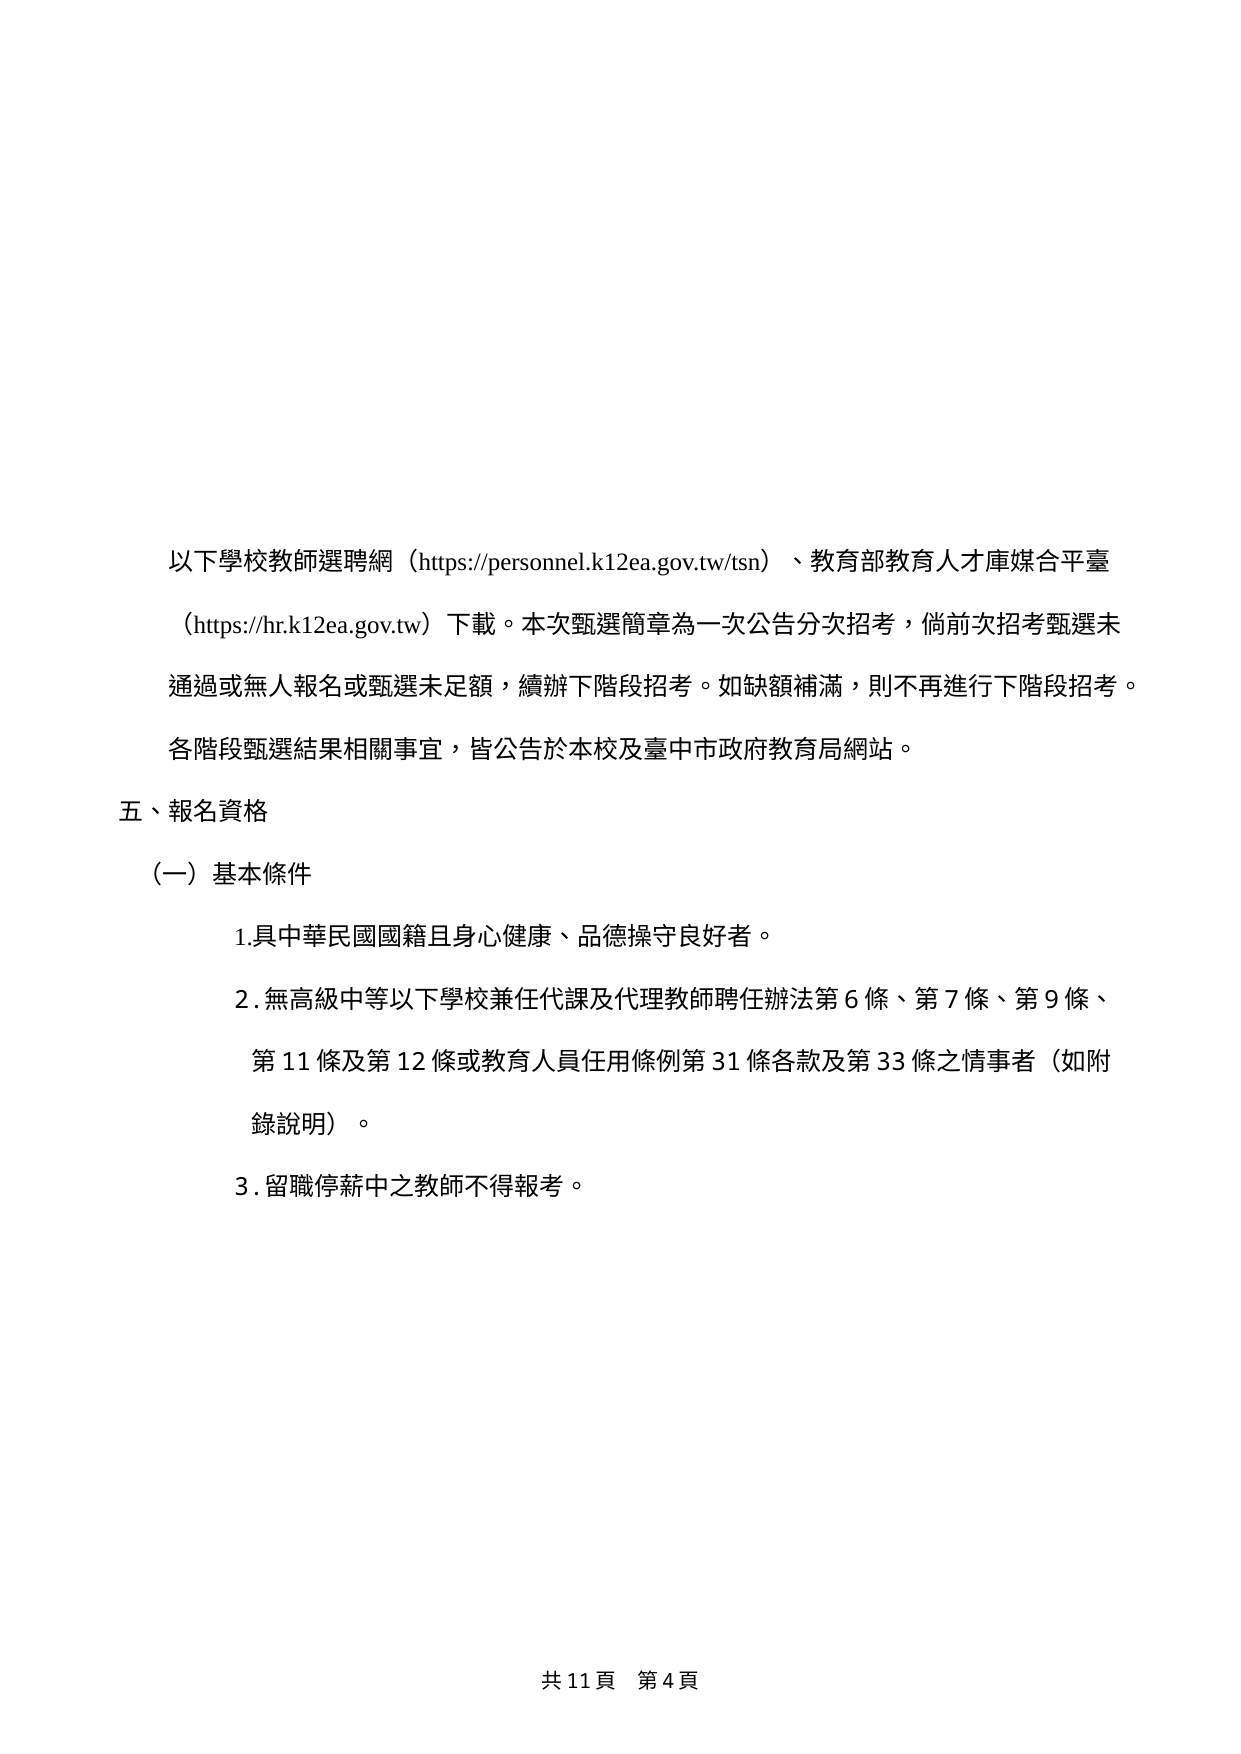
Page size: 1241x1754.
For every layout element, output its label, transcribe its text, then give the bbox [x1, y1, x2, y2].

text 2.無高級中等以下學校兼任代課及代理教師聘任辦法第6條、第7條、第9條、第11條及第12條或教育人員任用條例第31條各款及第33條之情事者（如附錄說明）。 [234, 956, 1122, 1143]
text 1.具中華民國國籍且身心健康、品德操守良好者。 [221, 893, 1122, 956]
text 3.留職停薪中之教師不得報考。 [221, 1143, 1122, 1206]
text 五、報名資格 [118, 768, 1122, 831]
text 四、簡章及報名表件 115年7月9日(四)至115年7月24日(五)止，逕至本校網站（網址：https://fuyaes.tc.edu.tw/）、臺中市政府教育局（http://www.tc.edu.tw）、教育部全國高級中等以下學校教師選聘網（https://personnel.k12ea.gov.tw/tsn）、教育部教育人才庫媒合平臺（https://hr.k12ea.gov.tw）下載。本次甄選簡章為一次公告分次招考，倘前次招考甄選未通過或無人報名或甄選未足額，續辦下階段招考。如缺額補滿，則不再進行下階段招考。各階段甄選結果相關事宜，皆公告於本校及臺中市政府教育局網站。 [118, 518, 1122, 768]
text （一）基本條件 [118, 831, 1122, 893]
